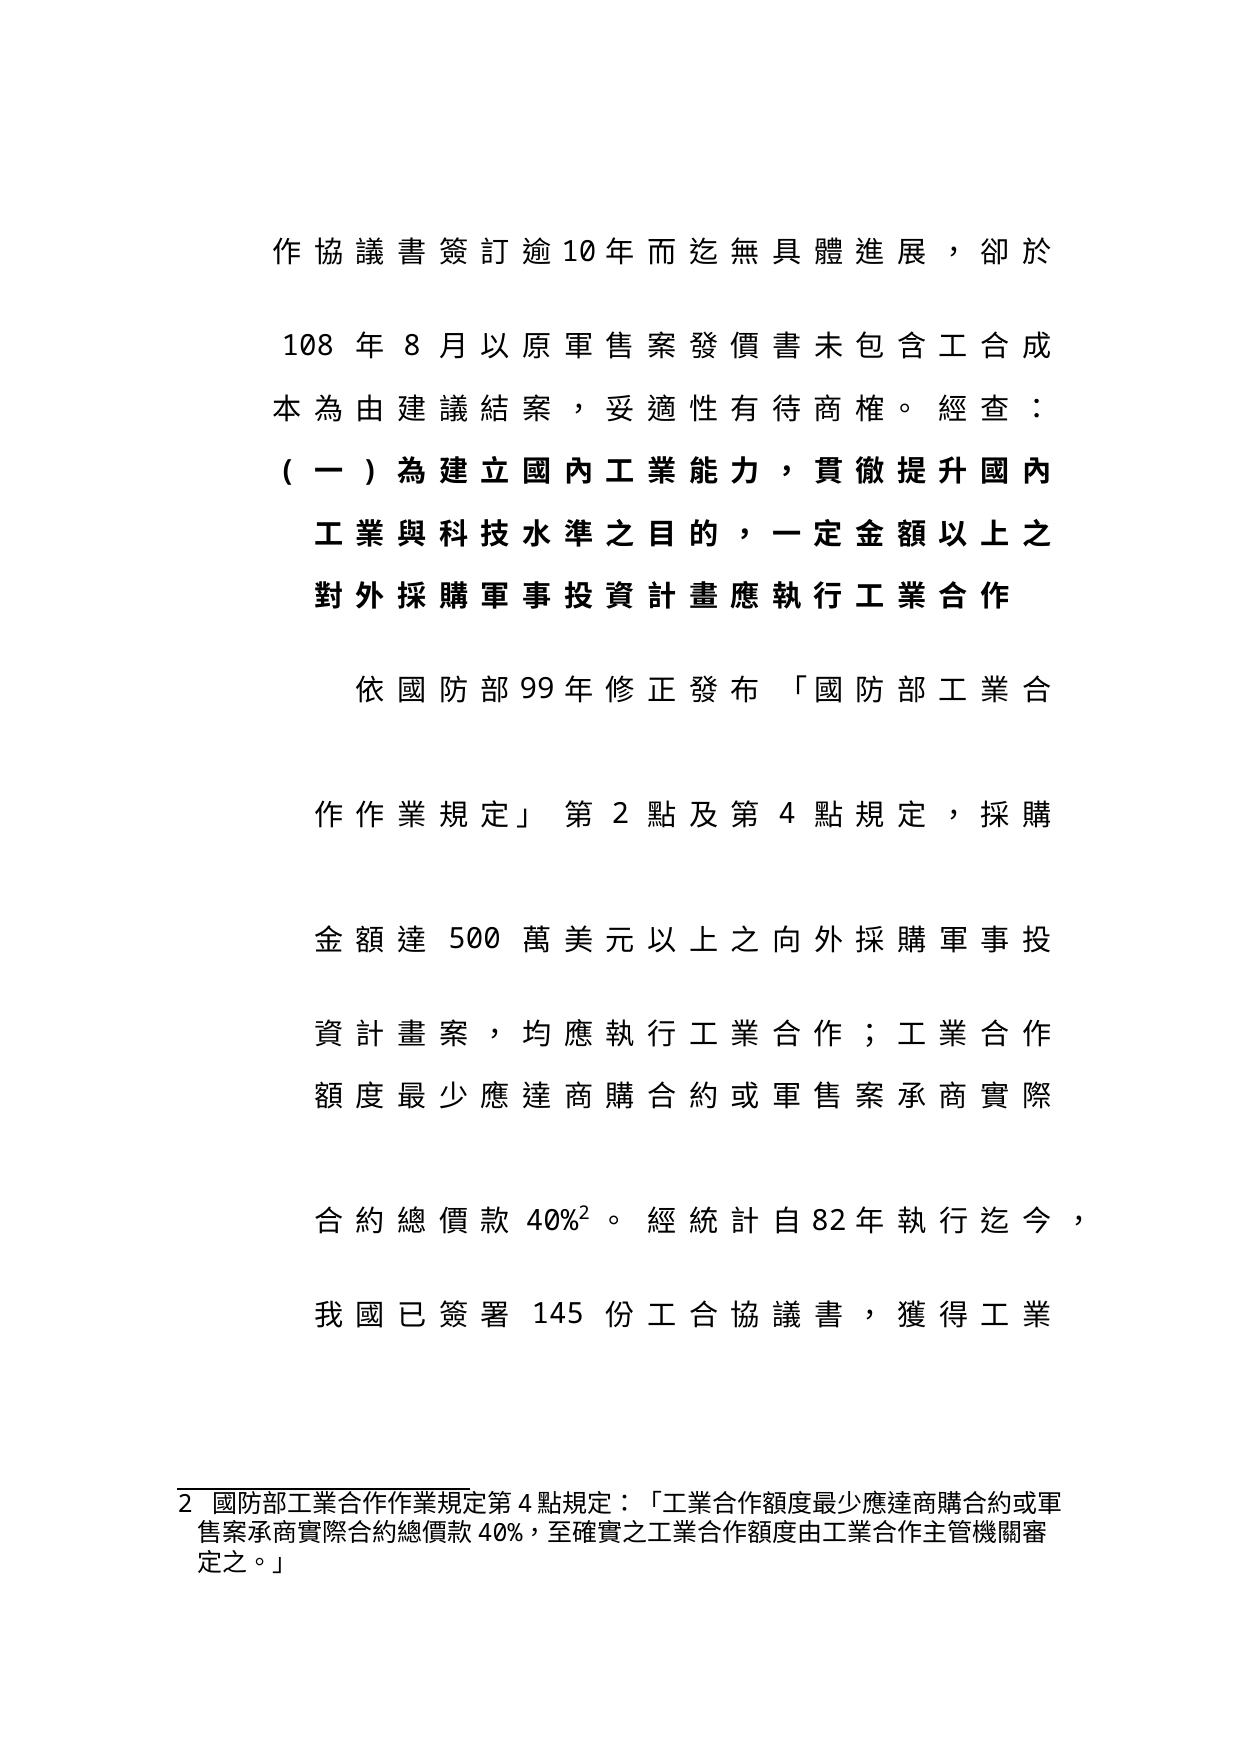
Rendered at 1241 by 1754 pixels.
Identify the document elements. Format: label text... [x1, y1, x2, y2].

text 依國防部99年修正發布「國防部工業合作作業規定」第2點及第4點規定，採購金額達500萬美元以上之向外採購軍事投資計畫案，均應執行工業合作；工業合作額度最少應達商購合約或軍售案承商實際合約總價款40%。經統計自82年執行迄今，我國已簽署145份工合協議書，獲得工業合作點數151億7,000萬點，其中屬軍購案部分計104份，獲得點數124億6,200萬點，約占總額度82%。截至109年底，已通過工業合作預核111億4,000萬點，尚可運用工業合作點數40億3,000萬點。 [271, 615, 1058, 1365]
text (一)為建立國內工業能力，貫徹提升國內工業與科技水準之目的，一定金額以上之對外採購軍事投資計畫應執行工業合作 [242, 427, 1058, 615]
text 作協議書簽訂逾10年而迄無具體進展，卻於108年8月以原軍售案發價書未包含工合成本為由建議結案，妥適性有待商榷。經查： [242, 177, 1058, 427]
text 國防部工業合作作業規定第4點規定：「工業合作額度最少應達商購合約或軍售案承商實際合約總價款40%，至確實之工業合作額度由工業合作主管機關審定之。」 [177, 1489, 1063, 1577]
